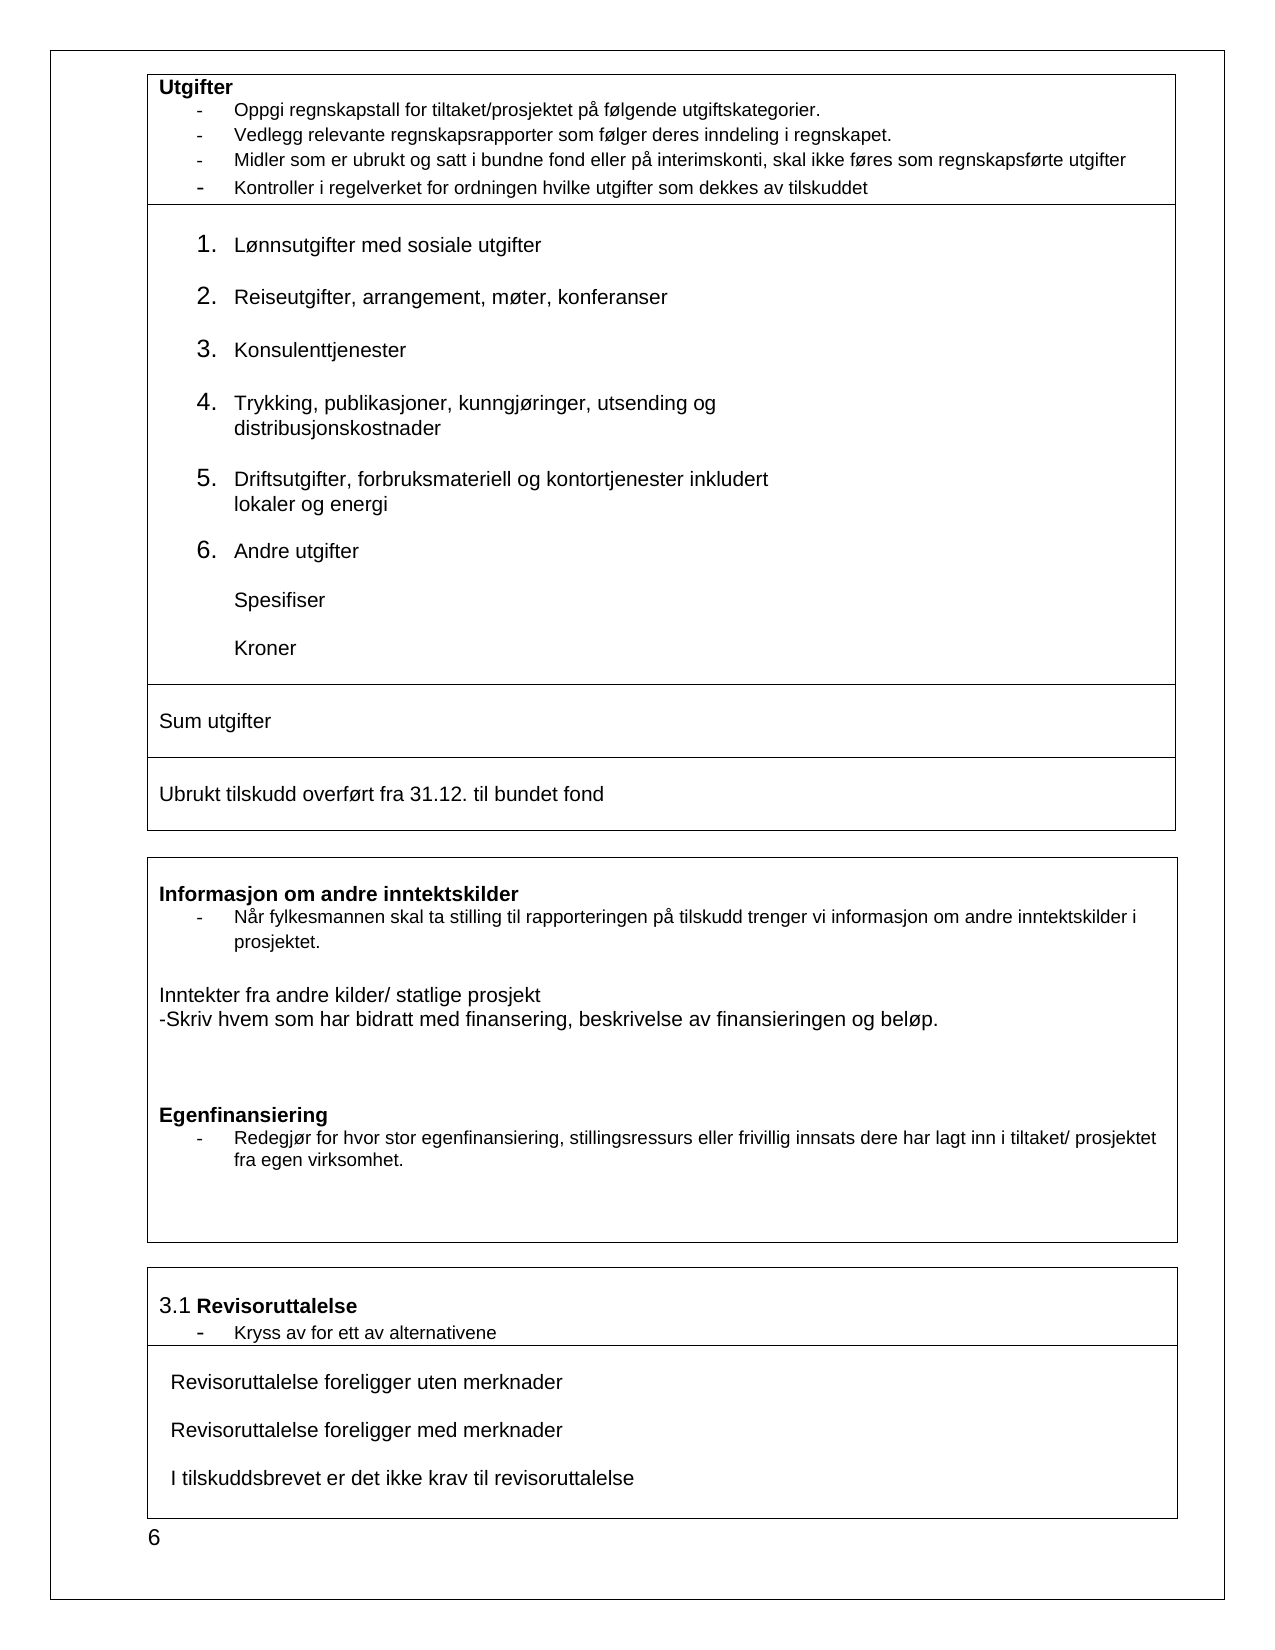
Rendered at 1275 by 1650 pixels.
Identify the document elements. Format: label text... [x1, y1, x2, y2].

table_cell Driftsutgifter, forbruksmateriell og kontortjenester inkludert lokaler og energi [148, 464, 806, 535]
table_cell Kroner [148, 612, 159, 684]
table_header Revisoruttalelse Kryss av for ett av alternativene [148, 1268, 196, 1345]
table_cell Konsulenttjenester [795, 310, 806, 363]
table_cell [806, 440, 818, 463]
table_cell [806, 758, 855, 830]
table_cell [148, 440, 234, 463]
table_cell [806, 612, 1175, 684]
table_cell Trykking, publikasjoner, kunngjøringer, utsending og distribusjonskostnader [148, 363, 196, 439]
table_cell Kroner [795, 612, 806, 684]
table_cell Egenfinansiering Redegjør for hvor stor egenfinansiering, stillingsressurs eller frivillig innsats dere har lagt inn i tiltaket/ prosjektet fra egen virksomhet. [148, 1103, 196, 1242]
table_cell Konsulenttjenester [148, 310, 196, 363]
table_cell Reiseutgifter, arrangement, møter, konferanser [148, 258, 196, 310]
table_cell [806, 685, 855, 757]
table_cell [1164, 685, 1175, 757]
table_cell Utgifter Oppgi regnskapstall for tiltaket/prosjektet på følgende utgiftskategorier. Vedlegg relevante regnskapsrapporter som følger deres inndeling i regnskapet. Midler som er ubrukt og satt i bundne fond eller på interimskonti, skal ikke føres som regnskapsførte utgifter Kontroller i regelverket for ordningen hvilke utgifter som dekkes av tilskuddet [148, 75, 1175, 204]
table_cell [1164, 440, 1175, 463]
table_cell [806, 464, 818, 535]
table_cell [806, 310, 1175, 363]
table_cell Andre utgifter Spesifiser [148, 535, 196, 612]
table_cell [806, 363, 1175, 439]
table_header Informasjon om andre inntektskilder Når fylkesmannen skal ta stilling til rapporteringen på tilskudd trenger vi informasjon om andre inntektskilder i prosjektet. [148, 858, 1177, 983]
table_cell Sum utgifter [148, 685, 159, 757]
table_cell [806, 205, 1175, 257]
table_cell Sum utgifter [795, 685, 806, 757]
table_cell Andre utgifter Spesifiser [795, 535, 806, 612]
table_cell [1164, 464, 1175, 535]
table_cell [1164, 758, 1175, 830]
table_cell [795, 440, 806, 463]
table_cell [806, 258, 1175, 310]
table_cell [806, 535, 1175, 612]
table_cell Lønnsutgifter med sosiale utgifter [148, 205, 196, 257]
table_cell Ubrukt tilskudd overført fra 31.12. til bundet fond [148, 758, 196, 830]
